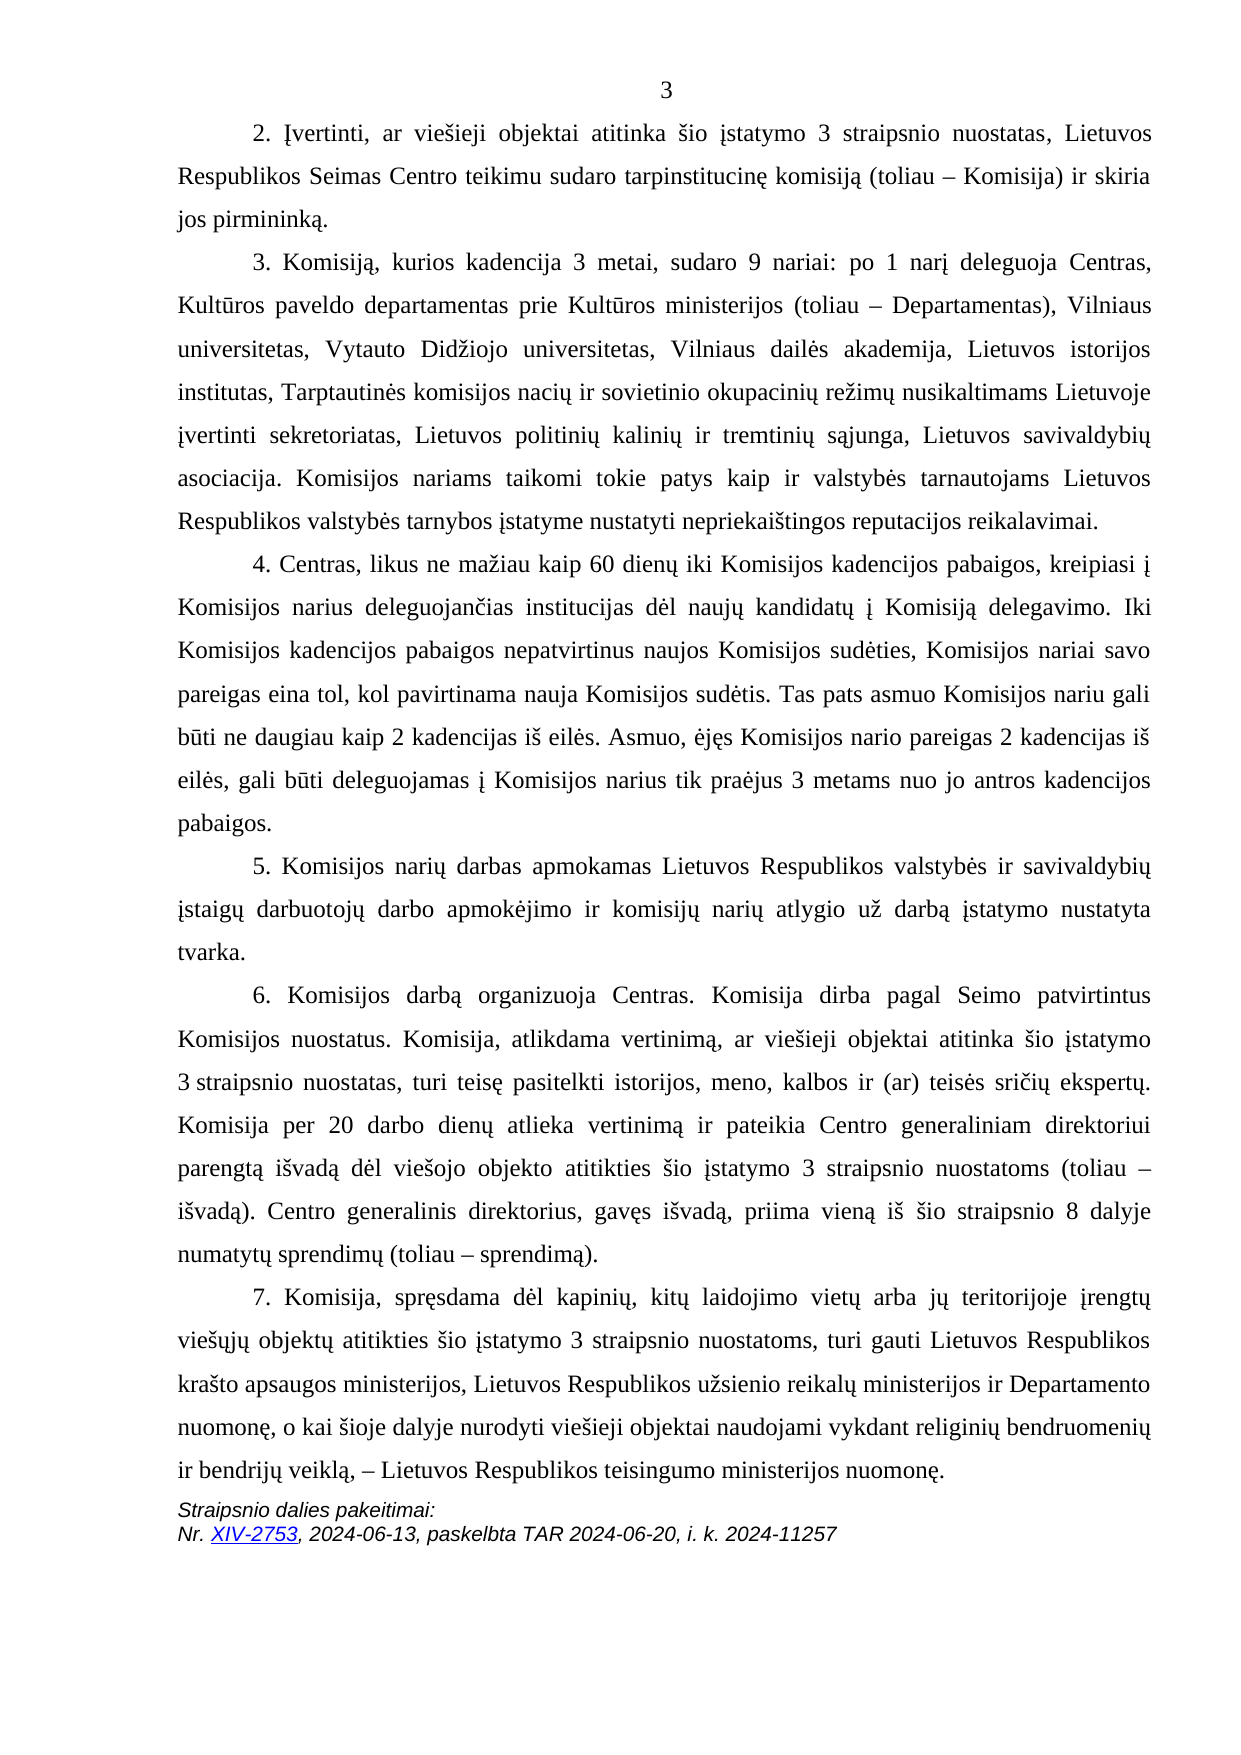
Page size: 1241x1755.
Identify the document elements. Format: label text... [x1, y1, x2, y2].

text Nr. XIV-2753, 2024-06-13, paskelbta TAR 2024-06-20, i. k. 2024-11257 [177, 1522, 1152, 1546]
text 7. Komisija, spręsdama dėl kapinių, kitų laidojimo vietų arba jų teritorijoje įrengtų viešųjų objektų atitikties šio įstatymo 3 straipsnio nuostatoms, turi gauti Lietuvos Respublikos krašto apsaugos ministerijos, Lietuvos Respublikos užsienio reikalų ministerijos ir Departamento nuomonę, o kai šioje dalyje nurodyti viešieji objektai naudojami vykdant religinių bendruomenių ir bendrijų veiklą, – Lietuvos Respublikos teisingumo ministerijos nuomonę. [177, 1282, 1152, 1484]
text 4. Centras, likus ne mažiau kaip 60 dienų iki Komisijos kadencijos pabaigos, kreipiasi į Komisijos narius deleguojančias institucijas dėl naujų kandidatų į Komisiją delegavimo. Iki Komisijos kadencijos pabaigos nepatvirtinus naujos Komisijos sudėties, Komisijos nariai savo pareigas eina tol, kol pavirtinama nauja Komisijos sudėtis. Tas pats asmuo Komisijos nariu gali būti ne daugiau kaip 2 kadencijas iš eilės. Asmuo, ėjęs Komisijos nario pareigas 2 kadencijas iš eilės, gali būti deleguojamas į Komisijos narius tik praėjus 3 metams nuo jo antros kadencijos pabaigos. [177, 549, 1152, 837]
text Straipsnio dalies pakeitimai: [177, 1498, 1152, 1522]
text 3. Komisiją, kurios kadencija 3 metai, sudaro 9 nariai: po 1 narį deleguoja Centras, Kultūros paveldo departamentas prie Kultūros ministerijos (toliau – Departamentas), Vilniaus universitetas, Vytauto Didžiojo universitetas, Vilniaus dailės akademija, Lietuvos istorijos institutas, Tarptautinės komisijos nacių ir sovietinio okupacinių režimų nusikaltimams Lietuvoje įvertinti sekretoriatas, Lietuvos politinių kalinių ir tremtinių sąjunga, Lietuvos savivaldybių asociacija. Komisijos nariams taikomi tokie patys kaip ir valstybės tarnautojams Lietuvos Respublikos valstybės tarnybos įstatyme nustatyti nepriekaištingos reputacijos reikalavimai. [177, 247, 1152, 535]
text 5. Komisijos narių darbas apmokamas Lietuvos Respublikos valstybės ir savivaldybių įstaigų darbuotojų darbo apmokėjimo ir komisijų narių atlygio už darbą įstatymo nustatyta tvarka. [177, 851, 1152, 966]
text 6. Komisijos darbą organizuoja Centras. Komisija dirba pagal Seimo patvirtintus Komisijos nuostatus. Komisija, atlikdama vertinimą, ar viešieji objektai atitinka šio įstatymo 3 straipsnio nuostatas, turi teisę pasitelkti istorijos, meno, kalbos ir (ar) teisės sričių ekspertų. Komisija per 20 darbo dienų atlieka vertinimą ir pateikia Centro generaliniam direktoriui parengtą išvadą dėl viešojo objekto atitikties šio įstatymo 3 straipsnio nuostatoms (toliau – išvadą). Centro generalinis direktorius, gavęs išvadą, priima vieną iš šio straipsnio 8 dalyje numatytų sprendimų (toliau – sprendimą). [177, 981, 1152, 1268]
text 2. Įvertinti, ar viešieji objektai atitinka šio įstatymo 3 straipsnio nuostatas, Lietuvos Respublikos Seimas Centro teikimu sudaro tarpinstitucinę komisiją (toliau – Komisija) ir skiria jos pirmininką. [177, 118, 1152, 233]
